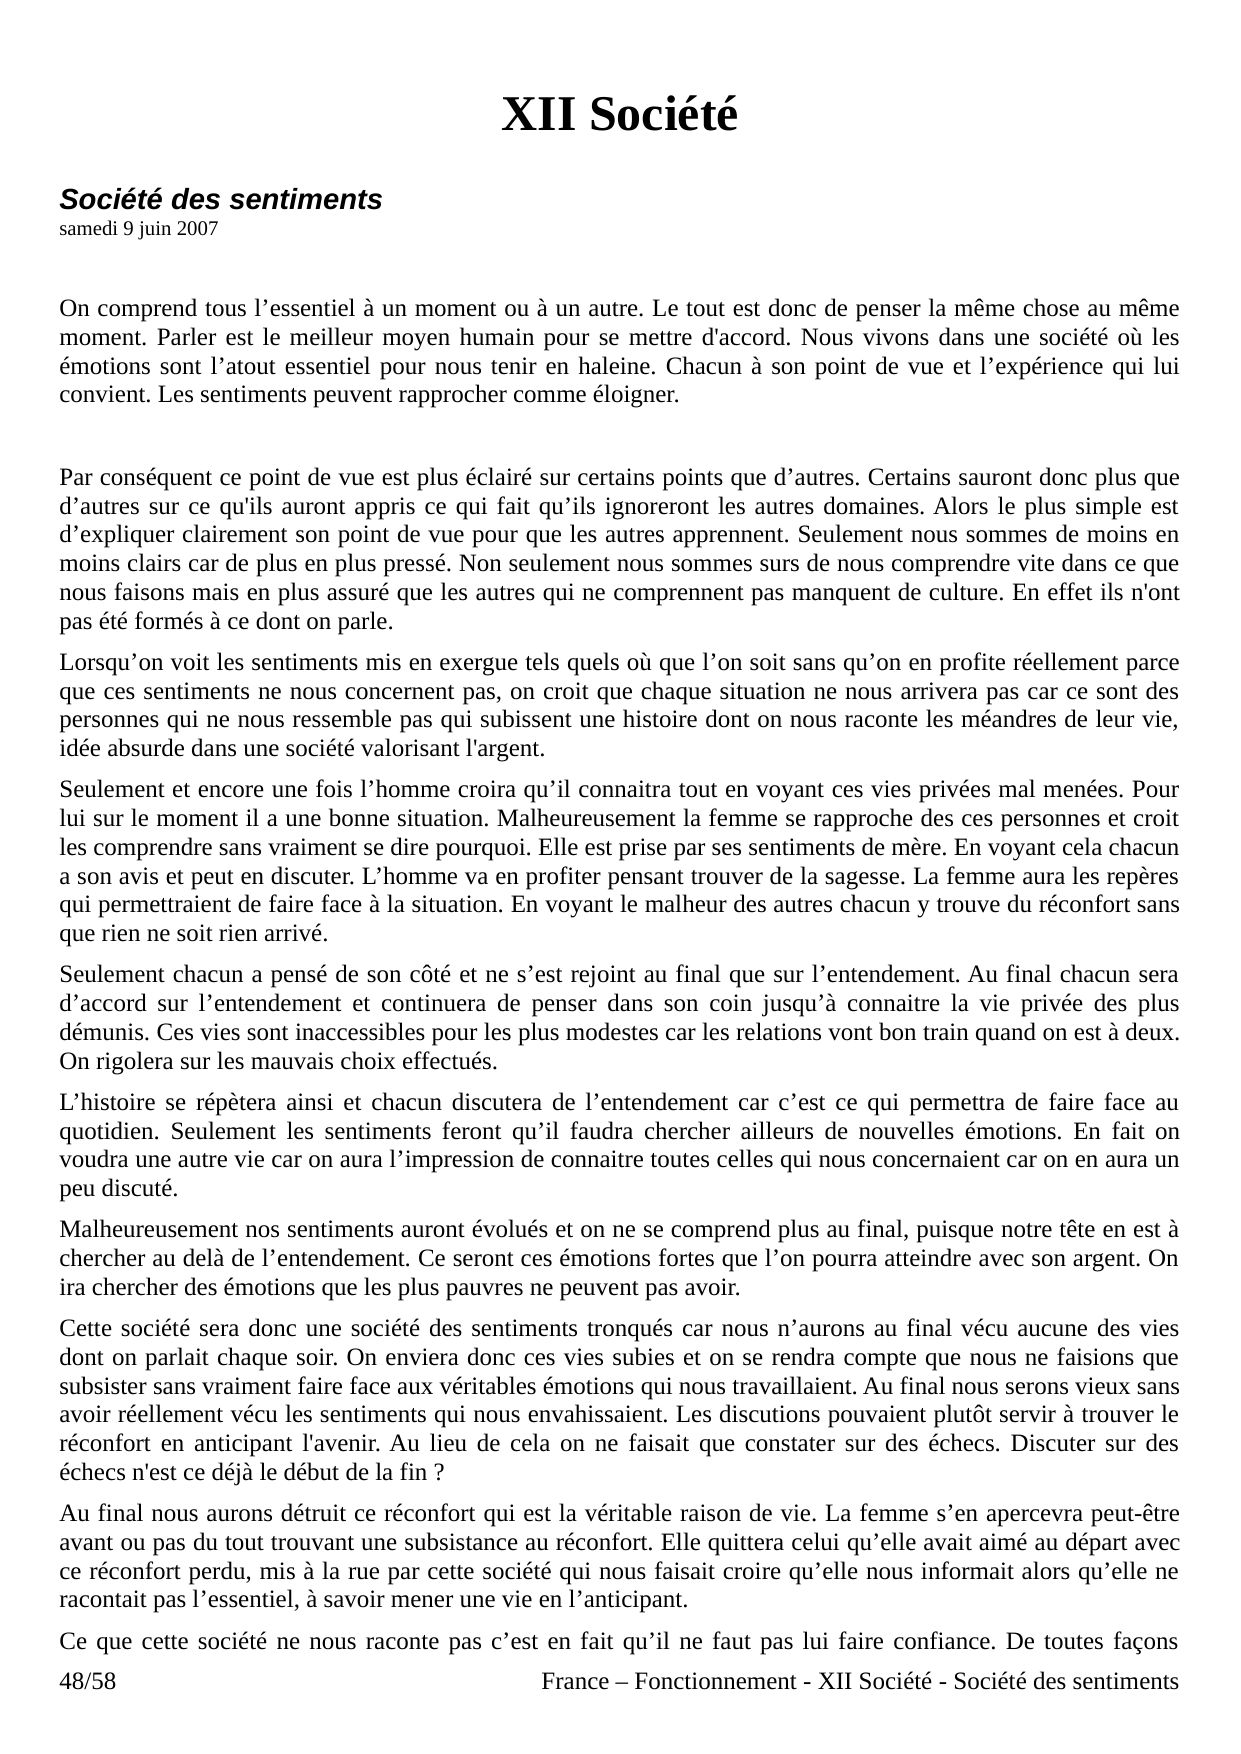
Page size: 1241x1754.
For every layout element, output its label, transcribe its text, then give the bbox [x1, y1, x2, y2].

text Au final nous aurons détruit ce réconfort qui est la véritable raison de vie. La femme s’en apercevra peut-être avant ou pas du tout trouvant une subsistance au réconfort. Elle quittera celui qu’elle avait aimé au départ avec ce réconfort perdu, mis à la rue par cette société qui nous faisait croire qu’elle nous informait alors qu’elle ne racontait pas l’essentiel, à savoir mener une vie en l’anticipant. [59, 1498, 1181, 1613]
text Par conséquent ce point de vue est plus éclairé sur certains points que d’autres. Certains sauront donc plus que d’autres sur ce qu'ils auront appris ce qui fait qu’ils ignoreront les autres domaines. Alors le plus simple est d’expliquer clairement son point de vue pour que les autres apprennent. Seulement nous sommes de moins en moins clairs car de plus en plus pressé. Non seulement nous sommes surs de nous comprendre vite dans ce que nous faisons mais en plus assuré que les autres qui ne comprennent pas manquent de culture. En effet ils n'ont pas été formés à ce dont on parle. [59, 462, 1181, 634]
text Malheureusement nos sentiments auront évolués et on ne se comprend plus au final, puisque notre tête en est à chercher au delà de l’entendement. Ce seront ces émotions fortes que l’on pourra atteindre avec son argent. On ira chercher des émotions que les plus pauvres ne peuvent pas avoir. [59, 1214, 1181, 1301]
text On comprend tous l’essentiel à un moment ou à un autre. Le tout est donc de penser la même chose au même moment. Parler est le meilleur moyen humain pour se mettre d'accord. Nous vivons dans une société où les émotions sont l’atout essentiel pour nous tenir en haleine. Chacun à son point de vue et l’expérience qui lui convient. Les sentiments peuvent rapprocher comme éloigner. [59, 293, 1181, 408]
text Lorsqu’on voit les sentiments mis en exergue tels quels où que l’on soit sans qu’on en profite réellement parce que ces sentiments ne nous concernent pas, on croit que chaque situation ne nous arrivera pas car ce sont des personnes qui ne nous ressemble pas qui subissent une histoire dont on nous raconte les méandres de leur vie, idée absurde dans une société valorisant l'argent. [59, 647, 1181, 762]
text Cette société sera donc une société des sentiments tronqués car nous n’aurons au final vécu aucune des vies dont on parlait chaque soir. On enviera donc ces vies subies et on se rendra compte que nous ne faisions que subsister sans vraiment faire face aux véritables émotions qui nous travaillaient. Au final nous serons vieux sans avoir réellement vécu les sentiments qui nous envahissaient. Les discutions pouvaient plutôt servir à trouver le réconfort en anticipant l'avenir. Au lieu de cela on ne faisait que constater sur des échecs. Discuter sur des échecs n'est ce déjà le début de la fin ? [59, 1313, 1181, 1486]
text Ce que cette société ne nous raconte pas c’est en fait qu’il ne faut pas lui faire confiance. De toutes façons [59, 1626, 1181, 1654]
subtitle XII Société [59, 83, 1181, 141]
text L’histoire se répètera ainsi et chacun discutera de l’entendement car c’est ce qui permettra de faire face au quotidien. Seulement les sentiments feront qu’il faudra chercher ailleurs de nouvelles émotions. En fait on voudra une autre vie car on aura l’impression de connaitre toutes celles qui nous concernaient car on en aura un peu discuté. [59, 1087, 1181, 1202]
subtitle Société des sentiments [59, 182, 1181, 216]
text Seulement et encore une fois l’homme croira qu’il connaitra tout en voyant ces vies privées mal menées. Pour lui sur le moment il a une bonne situation. Malheureusement la femme se rapproche des ces personnes et croit les comprendre sans vraiment se dire pourquoi. Elle est prise par ses sentiments de mère. En voyant cela chacun a son avis et peut en discuter. L’homme va en profiter pensant trouver de la sagesse. La femme aura les repères qui permettraient de faire face à la situation. En voyant le malheur des autres chacun y trouve du réconfort sans que rien ne soit rien arrivé. [59, 774, 1181, 947]
text samedi 9 juin 2007 [59, 216, 1181, 239]
text Seulement chacun a pensé de son côté et ne s’est rejoint au final que sur l’entendement. Au final chacun sera d’accord sur l’entendement et continuera de penser dans son coin jusqu’à connaitre la vie privée des plus démunis. Ces vies sont inaccessibles pour les plus modestes car les relations vont bon train quand on est à deux. On rigolera sur les mauvais choix effectués. [59, 959, 1181, 1074]
